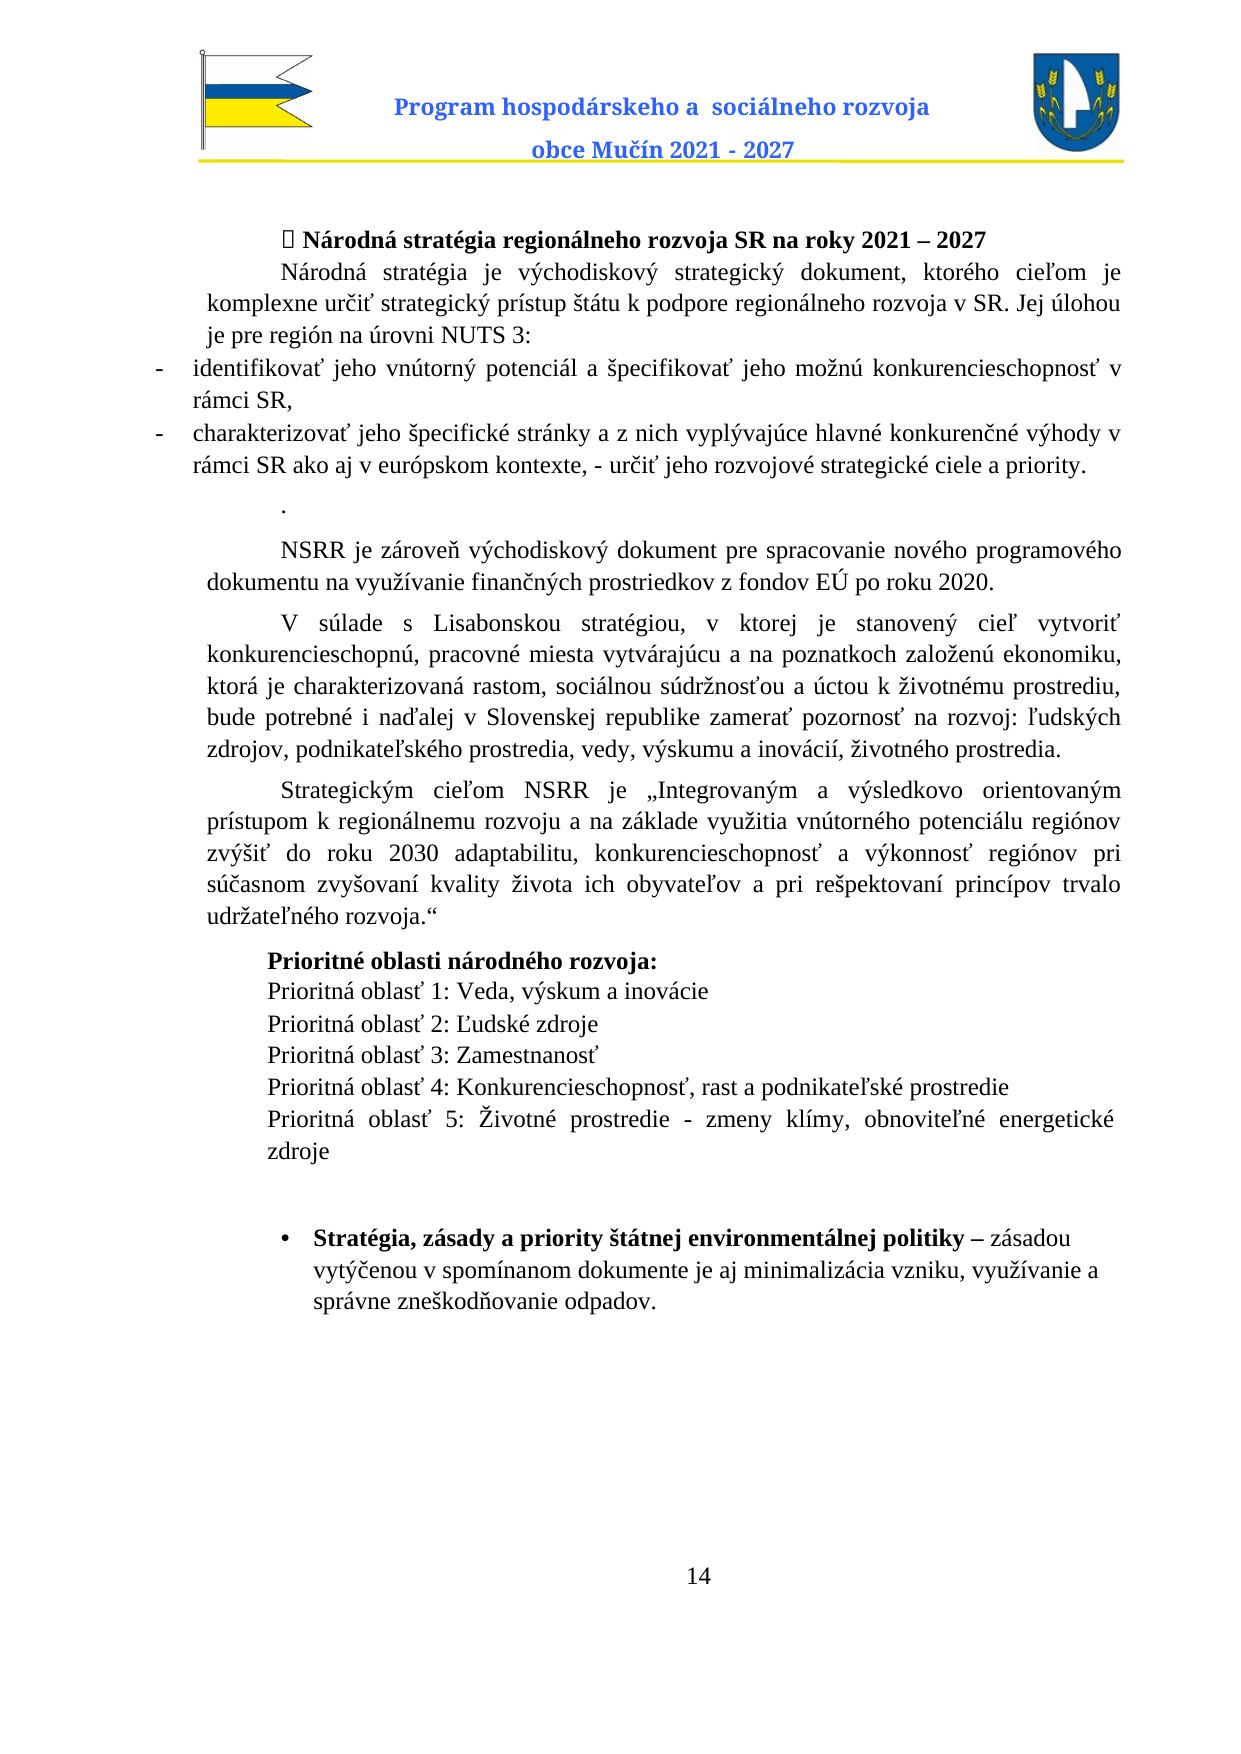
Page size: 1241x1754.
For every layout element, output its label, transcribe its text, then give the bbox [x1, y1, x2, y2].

text Prioritná oblasť 3: Zamestnanosť [267, 1041, 1122, 1069]
list Stratégia, zásady a priority štátnej environmentálnej politiky – zásadou vytýčenou v spomínanom dokumente je aj minimalizácia vzniku, využívanie a správne zneškodňovanie odpadov. [281, 1223, 1122, 1315]
text NSRR je zároveň východiskový dokument pre spracovanie nového programového dokumentu na využívanie finančných prostriedkov z fondov EÚ po roku 2020. [207, 536, 1122, 596]
text Prioritná oblasť 5: Životné prostredie - zmeny klímy, obnoviteľné energetické zdroje [267, 1104, 1115, 1164]
text Prioritná oblasť 1: Veda, výskum a inovácie [267, 976, 1122, 1005]
text Strategickým cieľom NSRR je „Integrovaným a výsledkovo orientovaným prístupom k regionálnemu rozvoju a na základe využitia vnútorného potenciálu regiónov zvýšiť do roku 2030 adaptabilitu, konkurencieschopnosť a výkonnosť regiónov pri súčasnom zvyšovaní kvality života ich obyvateľov a pri rešpektovaní princípov trvalo udržateľného rozvoja.“ [207, 775, 1122, 930]
text . [207, 490, 1122, 519]
list identifikovať jeho vnútorný potenciál a špecifikovať jeho možnú konkurencieschopnosť v rámci SR, [155, 353, 1122, 414]
text V súlade s Lisabonskou stratégiou, v ktorej je stanovený cieľ vytvoriť konkurencieschopnú, pracovné miesta vytvárajúcu a na poznatkoch založenú ekonomiku, ktorá je charakterizovaná rastom, sociálnou súdržnosťou a úctou k životnému prostrediu, bude potrebné i naďalej v Slovenskej republike zamerať pozornosť na rozvoj: ľudských zdrojov, podnikateľského prostredia, vedy, výskumu a inovácií, životného prostredia. [207, 608, 1122, 763]
text Prioritná oblasť 4: Konkurencieschopnosť, rast a podnikateľské prostredie [267, 1072, 1122, 1101]
text Národná stratégia je východiskový strategický dokument, ktorého cieľom je komplexne určiť strategický prístup štátu k podpore regionálneho rozvoja v SR. Jej úlohou je pre región na úrovni NUTS 3: [207, 257, 1122, 349]
list charakterizovať jeho špecifické stránky a z nich vyplývajúce hlavné konkurenčné výhody v rámci SR ako aj v európskom kontexte, - určiť jeho rozvojové strategické ciele a priority. [155, 418, 1122, 478]
text Prioritné oblasti národného rozvoja: [267, 946, 1123, 975]
subtitle  Národná stratégia regionálneho rozvoja SR na roky 2021 – 2027 [281, 222, 1123, 256]
text Prioritná oblasť 2: Ľudské zdroje [267, 1009, 1122, 1038]
